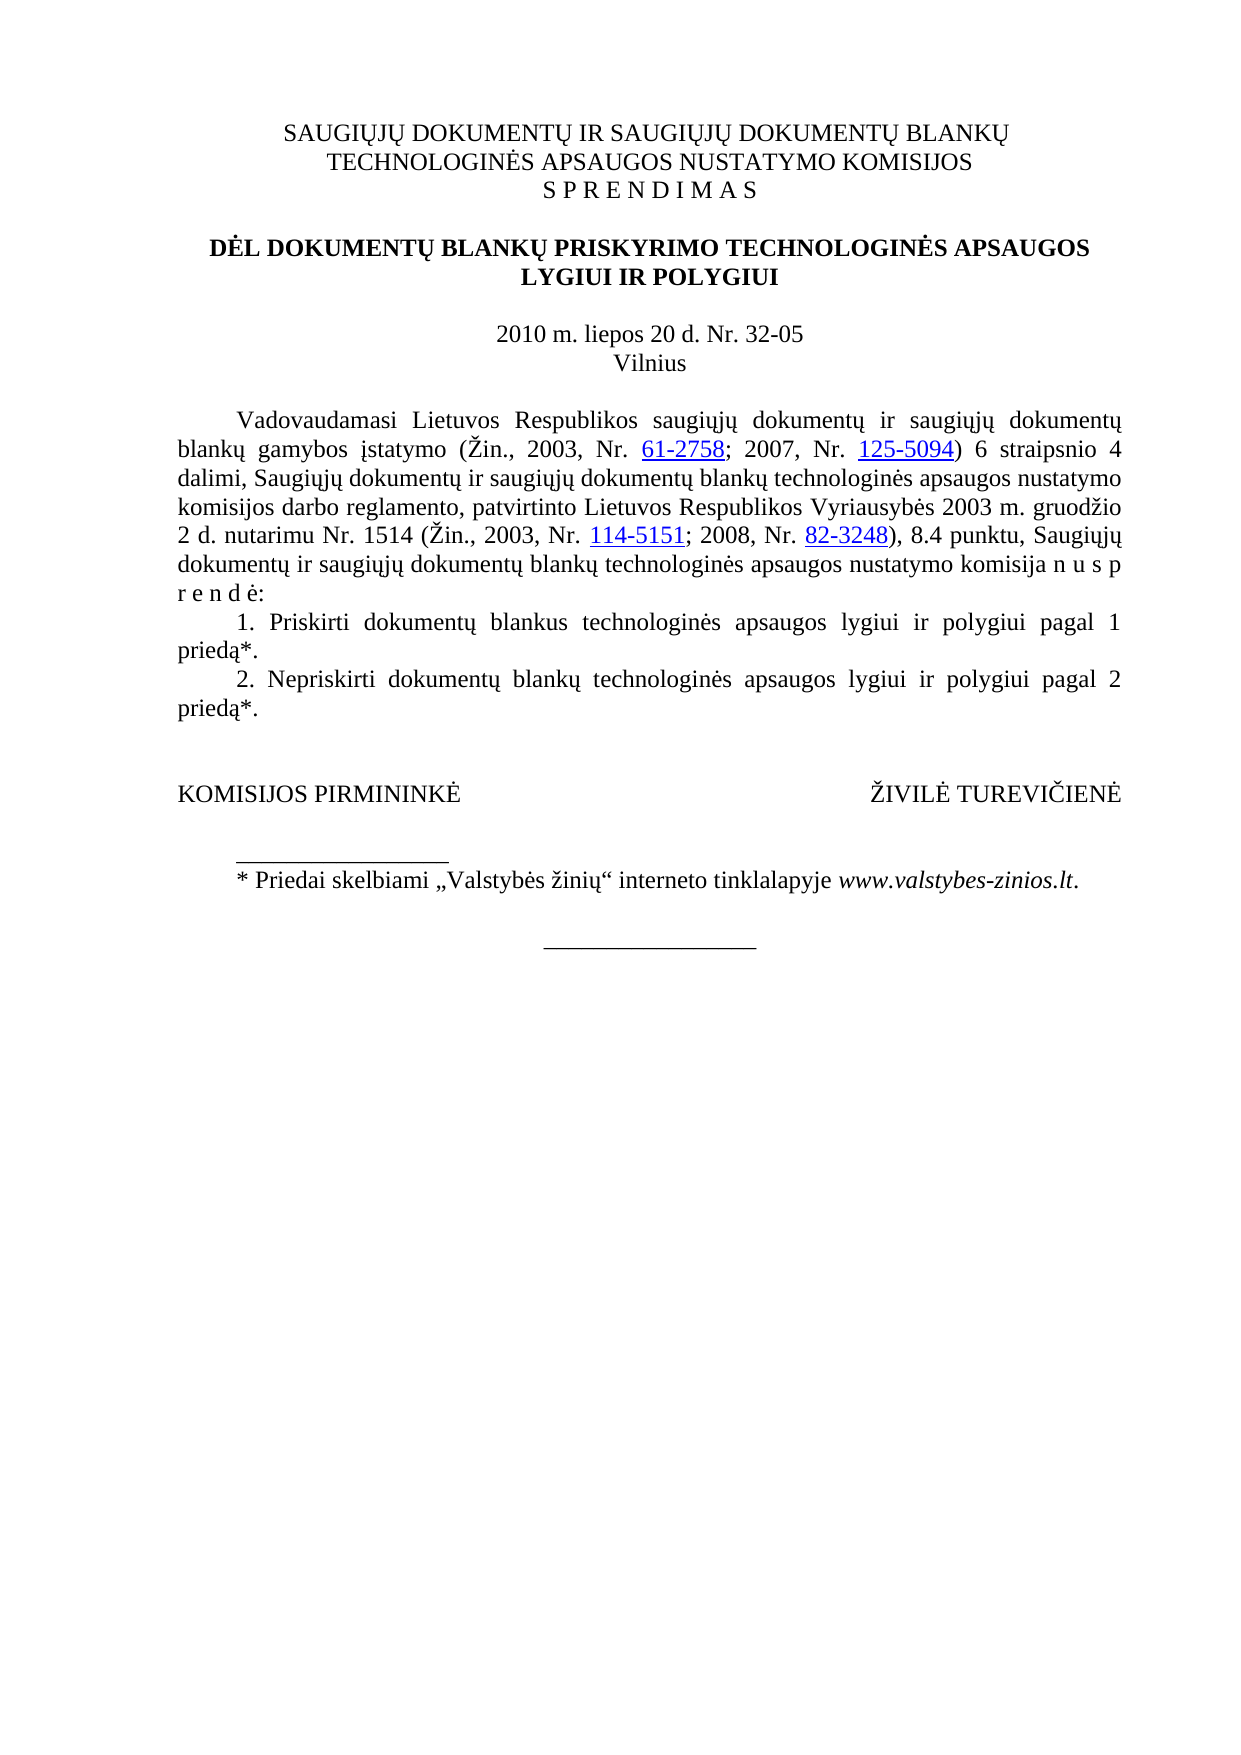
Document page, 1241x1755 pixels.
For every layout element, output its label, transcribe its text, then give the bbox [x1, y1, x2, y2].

text _________________ [177, 837, 1122, 866]
text 1. Priskirti dokumentų blankus technologinės apsaugos lygiui ir polygiui pagal 1 priedą*. [177, 607, 1122, 664]
text Vadovaudamasi Lietuvos Respublikos saugiųjų dokumentų ir saugiųjų dokumentų blankų gamybos įstatymo (Žin., 2003, Nr. 61-2758; 2007, Nr. 125-5094) 6 straipsnio 4 dalimi, Saugiųjų dokumentų ir saugiųjų dokumentų blankų technologinės apsaugos nustatymo komisijos darbo reglamento, patvirtinto Lietuvos Respublikos Vyriausybės 2003 m. gruodžio 2 d. nutarimu Nr. 1514 (Žin., 2003, Nr. 114-5151; 2008, Nr. 82-3248), 8.4 punktu, Saugiųjų dokumentų ir saugiųjų dokumentų blankų technologinės apsaugos nustatymo komisija n u s p r e n d ė: [177, 406, 1122, 607]
text DĖL DOKUMENTŲ BLANKŲ PRISKYRIMO TECHNOLOGINĖS APSAUGOS LYGIUI IR POLYGIUI [177, 233, 1122, 291]
text 2. Nepriskirti dokumentų blankų technologinės apsaugos lygiui ir polygiui pagal 2 priedą*. [177, 664, 1122, 722]
text Komisijos pirmininkė Živilė Turevičienė [177, 779, 1122, 808]
text SAUGIŲJŲ DOKUMENTŲ IR SAUGIŲJŲ DOKUMENTŲ BLANKŲ [177, 118, 1122, 147]
text _________________ [177, 923, 1122, 952]
text 2010 m. liepos 20 d. Nr. 32-05 [177, 319, 1122, 348]
text * Priedai skelbiami „Valstybės žinių“ interneto tinklalapyje www.valstybes-zinios.lt. [177, 866, 1122, 894]
text TECHNOLOGINĖS APSAUGOS NUSTATYMO KOMISIJOS [177, 147, 1122, 176]
text S P R E N D I M A S [177, 176, 1122, 204]
text Vilnius [177, 348, 1122, 377]
